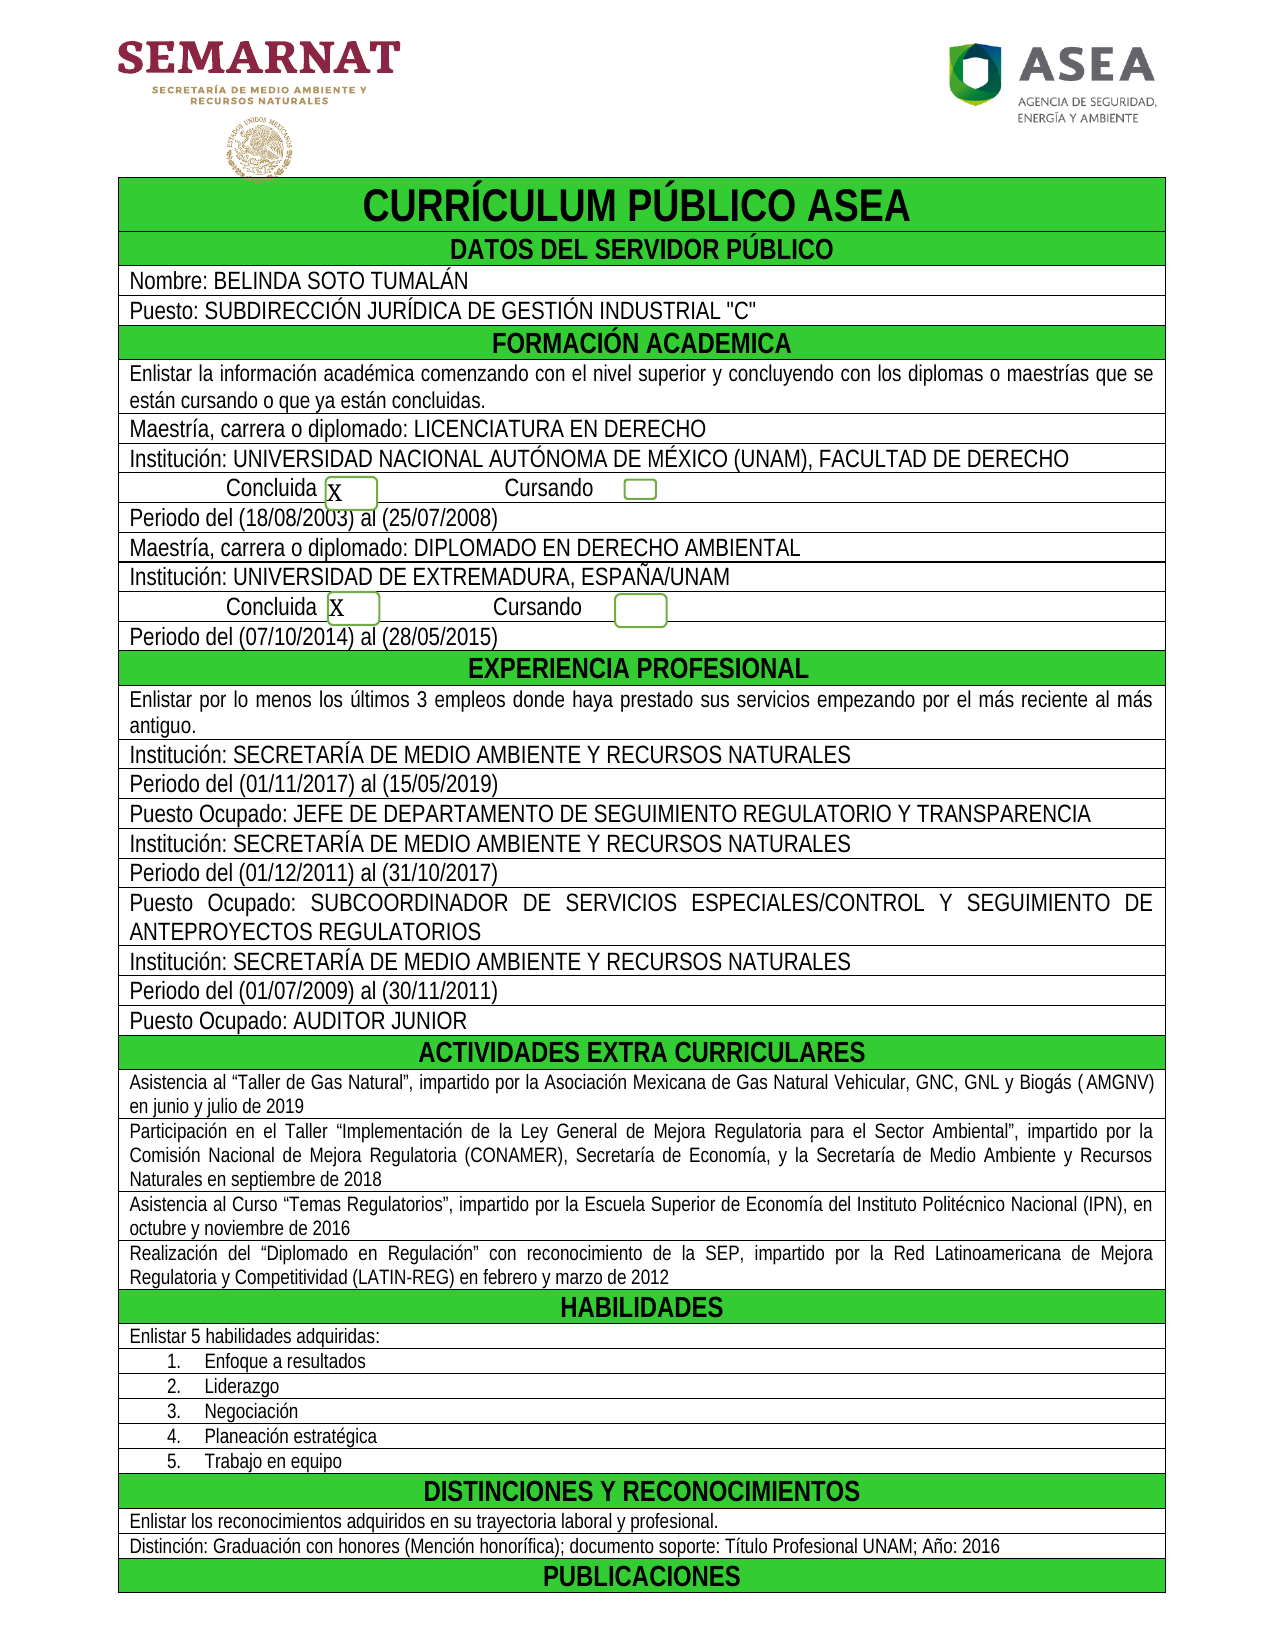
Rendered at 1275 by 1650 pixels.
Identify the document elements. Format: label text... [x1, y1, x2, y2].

table_cell Periodo del (07/10/2014) al (28/05/2015) [119, 622, 1165, 650]
table_cell Planeación estratégica [119, 1424, 1165, 1448]
table_cell Periodo del (18/08/2003) al (25/07/2008) [119, 503, 1165, 532]
table_cell Institución: UNIVERSIDAD NACIONAL AUTÓNOMA DE MÉXICO (UNAM), FACULTAD DE DERECHO [119, 444, 1165, 472]
table_cell Enlistar 5 habilidades adquiridas: [119, 1324, 1165, 1348]
table_cell Nombre: BELINDA SOTO TUMALÁN [119, 266, 1165, 295]
table_cell Periodo del (01/11/2017) al (15/05/2019) [119, 769, 1165, 798]
table_cell Enlistar por lo menos los últimos 3 empleos donde haya prestado sus servicios empezando por el más reciente al más antiguo. [119, 686, 1165, 739]
table_cell Trabajo en equipo [119, 1449, 1165, 1473]
table_cell Maestría, carrera o diplomado: LICENCIATURA EN DERECHO [119, 414, 1165, 443]
table_cell DATOS DEL SERVIDOR PÚBLICO [119, 232, 1165, 265]
table_cell Puesto Ocupado: SUBCOORDINADOR DE SERVICIOS ESPECIALES/CONTROL Y SEGUIMIENTO DE ANTEPROYECTOS REGULATORIOS [119, 888, 1165, 945]
table_cell Realización del “Diplomado en Regulación” con reconocimiento de la SEP, impartido por la Red Latinoamericana de Mejora Regulatoria y Competitividad (LATIN-REG) en febrero y marzo de 2012 [119, 1241, 1165, 1289]
table_cell HABILIDADES [119, 1290, 1165, 1323]
table_cell Distinción: Graduación con honores (Mención honorífica); documento soporte: Título Profesional UNAM; Año: 2016 [119, 1534, 1165, 1558]
table_cell Puesto: SUBDIRECCIÓN JURÍDICA DE GESTIÓN INDUSTRIAL "C" [119, 296, 1165, 325]
table_cell Negociación [119, 1399, 1165, 1423]
table_cell Institución: UNIVERSIDAD DE EXTREMADURA, ESPAÑA/UNAM [119, 563, 1165, 591]
table_cell Enlistar la información académica comenzando con el nivel superior y concluyendo con los diplomas o maestrías que se están cursando o que ya están concluidas. [119, 360, 1165, 413]
table_header CURRÍCULUM PÚBLICO ASEA [119, 178, 1165, 231]
table_cell Institución: SECRETARÍA DE MEDIO AMBIENTE Y RECURSOS NATURALES [119, 829, 1165, 857]
table_cell Concluida Cursando [119, 473, 1165, 502]
table_cell PUBLICACIONES [119, 1559, 1165, 1592]
table_cell DISTINCIONES Y RECONOCIMIENTOS [119, 1474, 1165, 1508]
table_cell Asistencia al Curso “Temas Regulatorios”, impartido por la Escuela Superior de Economía del Instituto Politécnico Nacional (IPN), en octubre y noviembre de 2016 [119, 1192, 1165, 1240]
table_cell Maestría, carrera o diplomado: DIPLOMADO EN DERECHO AMBIENTAL [119, 533, 1165, 561]
table_cell Institución: SECRETARÍA DE MEDIO AMBIENTE Y RECURSOS NATURALES [119, 946, 1165, 975]
table_cell Concluida [119, 592, 328, 621]
table_cell Liderazgo [119, 1374, 1165, 1398]
table_cell Puesto Ocupado: JEFE DE DEPARTAMENTO DE SEGUIMIENTO REGULATORIO Y TRANSPARENCIA [119, 799, 1165, 828]
table_cell Periodo del (01/07/2009) al (30/11/2011) [119, 976, 1165, 1005]
table_cell FORMACIÓN ACADEMICA [119, 326, 1165, 359]
table_cell Puesto Ocupado: AUDITOR JUNIOR [119, 1006, 1165, 1034]
table_cell Asistencia al “Taller de Gas Natural”, impartido por la Asociación Mexicana de Gas Natural Vehicular, GNC, GNL y Biogás (AMGNV) en junio y julio de 2019 [119, 1070, 1165, 1118]
table_cell Institución: SECRETARÍA DE MEDIO AMBIENTE Y RECURSOS NATURALES [119, 740, 1165, 768]
table_cell Enlistar los reconocimientos adquiridos en su trayectoria laboral y profesional. [119, 1509, 1165, 1533]
table_cell Participación en el Taller “Implementación de la Ley General de Mejora Regulatoria para el Sector Ambiental”, impartido por la Comisión Nacional de Mejora Regulatoria (CONAMER), Secretaría de Economía, y la Secretaría de Medio Ambiente y Recursos Naturales en septiembre de 2018 [119, 1119, 1165, 1191]
table_cell Cursando [379, 592, 1165, 621]
table_cell Enfoque a resultados [119, 1349, 1165, 1373]
table_cell EXPERIENCIA PROFESIONAL [119, 651, 1165, 685]
table_cell ACTIVIDADES EXTRA CURRICULARES [119, 1036, 1165, 1069]
table_cell Periodo del (01/12/2011) al (31/10/2017) [119, 859, 1165, 887]
